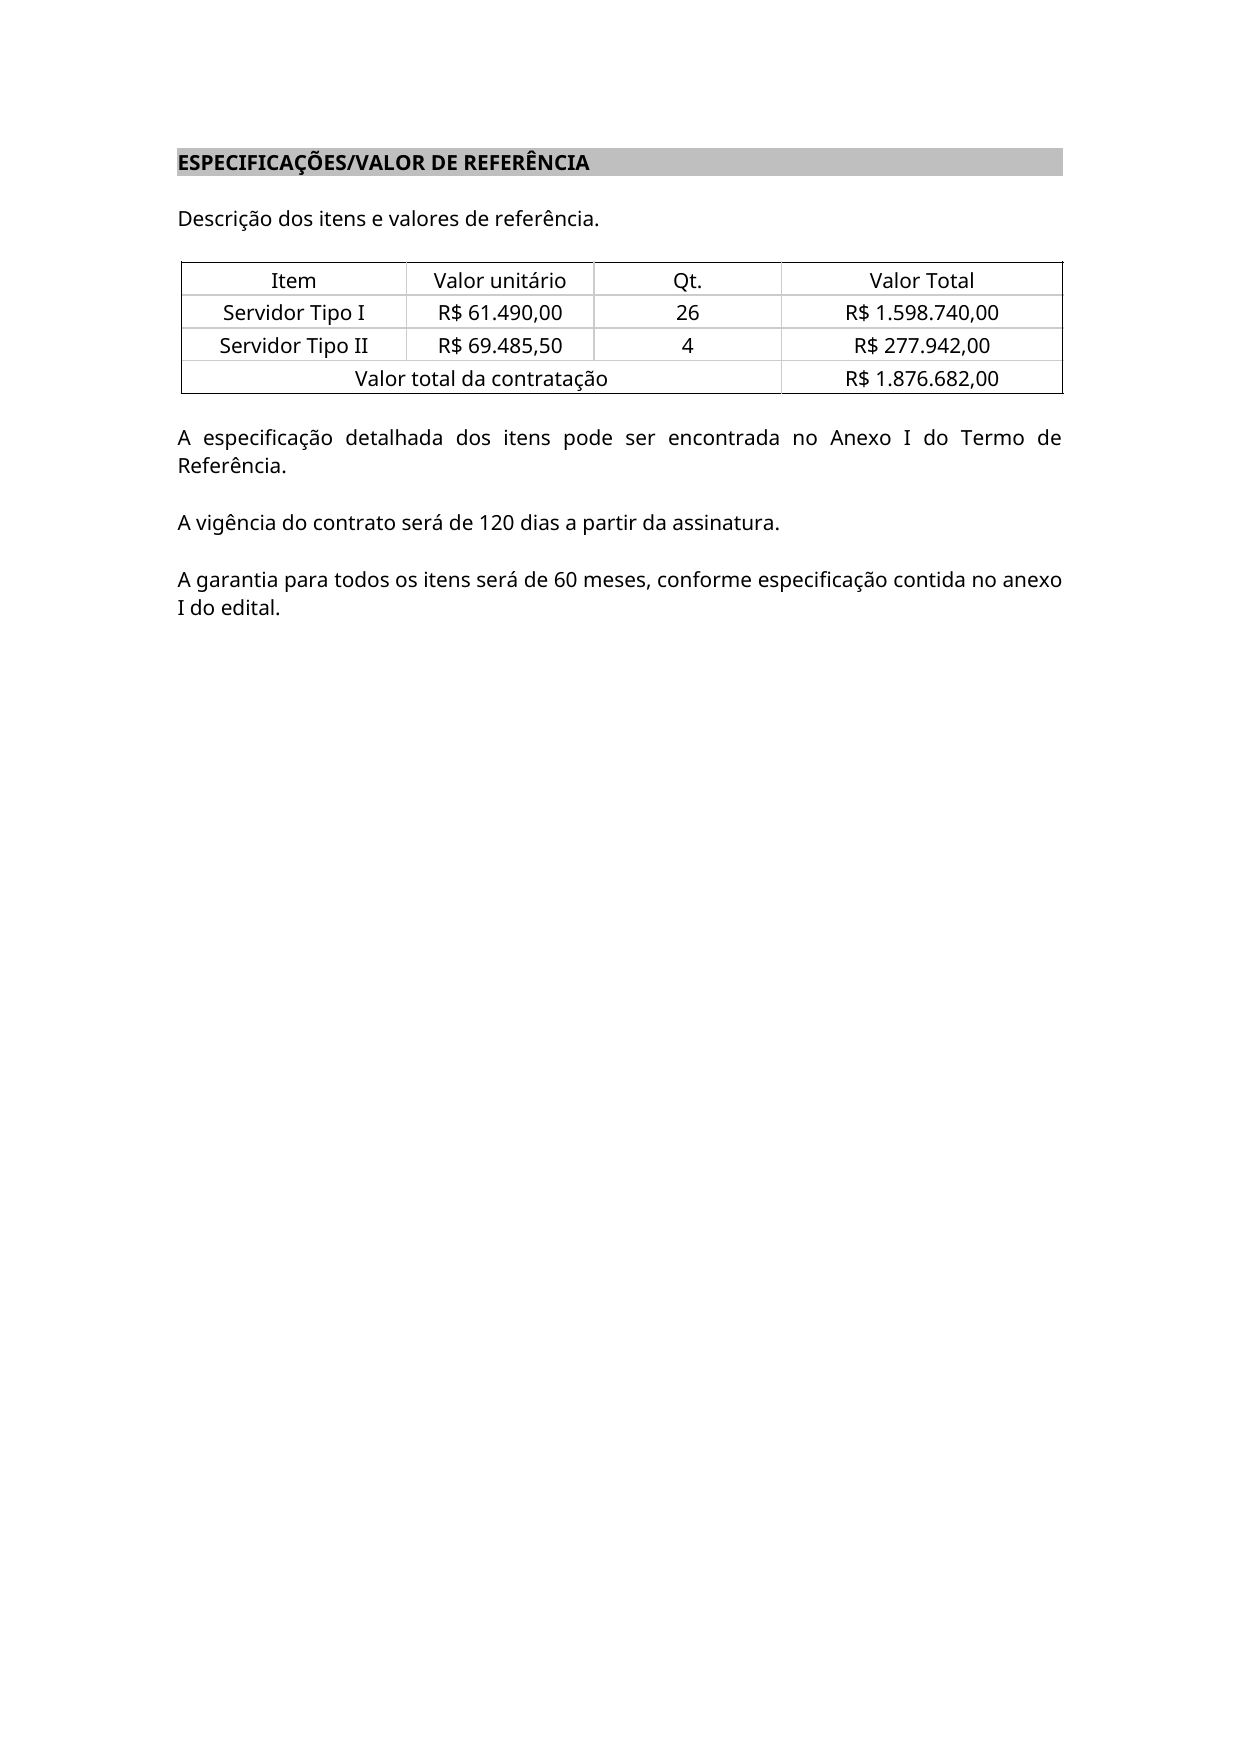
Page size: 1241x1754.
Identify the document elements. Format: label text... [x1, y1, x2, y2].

table_header Qt. [595, 263, 781, 294]
table_cell 4 [595, 329, 781, 360]
table_cell R$ 1.598.740,00 [782, 296, 1062, 327]
table_cell R$ 61.490,00 [407, 296, 593, 327]
text A vigência do contrato será de 120 dias a partir da assinatura. [177, 508, 1063, 536]
table_cell Servidor Tipo I [182, 296, 406, 327]
text A garantia para todos os itens será de 60 meses, conforme especificação contida no anexo I do edital. [177, 565, 1063, 622]
table_cell R$ 69.485,50 [407, 329, 593, 360]
table_cell Valor total da contratação [182, 361, 781, 393]
text A especificação detalhada dos itens pode ser encontrada no Anexo I do Termo de Referência. [177, 423, 1063, 479]
table_header Valor Total [782, 263, 1062, 294]
table_cell Servidor Tipo II [182, 329, 406, 360]
table_cell R$ 277.942,00 [782, 329, 1062, 360]
table_header Valor unitário [407, 263, 593, 294]
table_cell R$ 1.876.682,00 [782, 361, 1062, 393]
table_cell 26 [595, 296, 781, 327]
text ESPECIFICAÇÕES/VALOR DE REFERÊNCIA [177, 148, 1063, 176]
table_header Item [182, 263, 406, 294]
text Descrição dos itens e valores de referência. [177, 204, 1063, 233]
